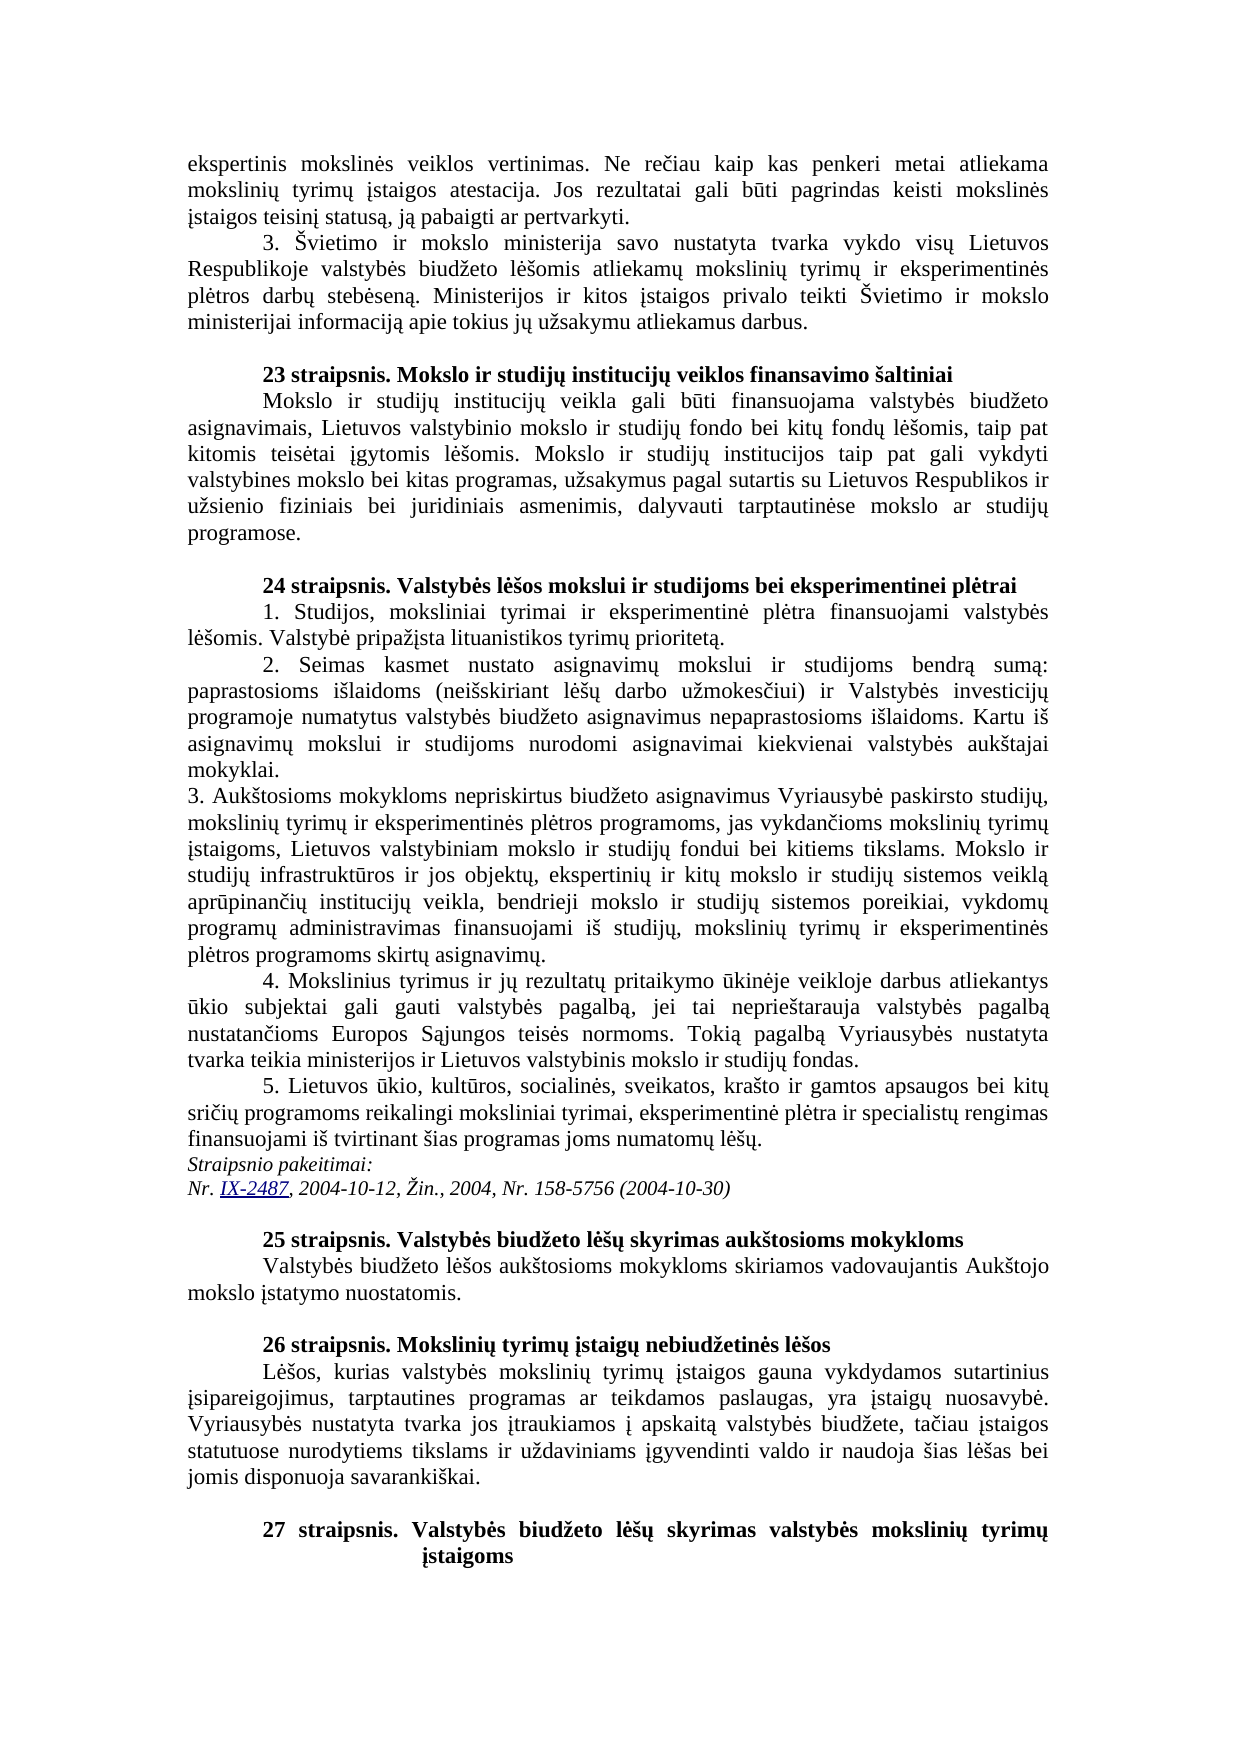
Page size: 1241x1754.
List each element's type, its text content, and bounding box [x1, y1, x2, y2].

text 25 straipsnis. Valstybės biudžeto lėšų skyrimas aukštosioms mokykloms [187, 1226, 1050, 1252]
text ekspertinis mokslinės veiklos vertinimas. Ne rečiau kaip kas penkeri metai atliekama mokslinių tyrimų įstaigos atestacija. Jos rezultatai gali būti pagrindas keisti mokslinės įstaigos teisinį statusą, ją pabaigti ar pertvarkyti. [187, 150, 1050, 229]
text 23 straipsnis. Mokslo ir studijų institucijų veiklos finansavimo šaltiniai [187, 361, 1050, 387]
text 1. Studijos, moksliniai tyrimai ir eksperimentinė plėtra finansuojami valstybės lėšomis. Valstybė pripažįsta lituanistikos tyrimų prioritetą. [187, 598, 1050, 651]
text 4. Mokslinius tyrimus ir jų rezultatų pritaikymo ūkinėje veikloje darbus atliekantys ūkio subjektai gali gauti valstybės pagalbą, jei tai neprieštarauja valstybės pagalbą nustatančioms Europos Sąjungos teisės normoms. Tokią pagalbą Vyriausybės nustatyta tvarka teikia ministerijos ir Lietuvos valstybinis mokslo ir studijų fondas. [187, 967, 1050, 1072]
text Nr. IX-2487, 2004-10-12, Žin., 2004, Nr. 158-5756 (2004-10-30) [187, 1176, 1053, 1199]
text Mokslo ir studijų institucijų veikla gali būti finansuojama valstybės biudžeto asignavimais, Lietuvos valstybinio mokslo ir studijų fondo bei kitų fondų lėšomis, taip pat kitomis teisėtai įgytomis lėšomis. Mokslo ir studijų institucijos taip pat gali vykdyti valstybines mokslo bei kitas programas, užsakymus pagal sutartis su Lietuvos Respublikos ir užsienio fiziniais bei juridiniais asmenimis, dalyvauti tarptautinėse mokslo ar studijų programose. [187, 387, 1050, 545]
text Straipsnio pakeitimai: [187, 1151, 1050, 1176]
text 3. Aukštosioms mokykloms nepriskirtus biudžeto asignavimus Vyriausybė paskirsto studijų, mokslinių tyrimų ir eksperimentinės plėtros programoms, jas vykdančioms mokslinių tyrimų įstaigoms, Lietuvos valstybiniam mokslo ir studijų fondui bei kitiems tikslams. Mokslo ir studijų infrastruktūros ir jos objektų, ekspertinių ir kitų mokslo ir studijų sistemos veiklą aprūpinančių institucijų veikla, bendrieji mokslo ir studijų sistemos poreikiai, vykdomų programų administravimas finansuojami iš studijų, mokslinių tyrimų ir eksperimentinės plėtros programoms skirtų asignavimų. [187, 782, 1050, 967]
text Lėšos, kurias valstybės mokslinių tyrimų įstaigos gauna vykdydamos sutartinius įsipareigojimus, tarptautines programas ar teikdamos paslaugas, yra įstaigų nuosavybė. Vyriausybės nustatyta tvarka jos įtraukiamos į apskaitą valstybės biudžete, tačiau įstaigos statutuose nurodytiems tikslams ir uždaviniams įgyvendinti valdo ir naudoja šias lėšas bei jomis disponuoja savarankiškai. [187, 1358, 1050, 1489]
text 2. Seimas kasmet nustato asignavimų mokslui ir studijoms bendrą sumą: paprastosioms išlaidoms (neišskiriant lėšų darbo užmokesčiui) ir Valstybės investicijų programoje numatytus valstybės biudžeto asignavimus nepaprastosioms išlaidoms. Kartu iš asignavimų mokslui ir studijoms nurodomi asignavimai kiekvienai valstybės aukštajai mokyklai. [187, 651, 1050, 782]
text 24 straipsnis. Valstybės lėšos mokslui ir studijoms bei eksperimentinei plėtrai [262, 572, 1050, 598]
text 26 straipsnis. Mokslinių tyrimų įstaigų nebiudžetinės lėšos [187, 1331, 1050, 1358]
text Valstybės biudžeto lėšos aukštosioms mokykloms skiriamos vadovaujantis Aukštojo mokslo įstatymo nuostatomis. [187, 1252, 1050, 1305]
text 3. Švietimo ir mokslo ministerija savo nustatyta tvarka vykdo visų Lietuvos Respublikoje valstybės biudžeto lėšomis atliekamų mokslinių tyrimų ir eksperimentinės plėtros darbų stebėseną. Ministerijos ir kitos įstaigos privalo teikti Švietimo ir mokslo ministerijai informaciją apie tokius jų užsakymu atliekamus darbus. [187, 229, 1050, 334]
text 5. Lietuvos ūkio, kultūros, socialinės, sveikatos, krašto ir gamtos apsaugos bei kitų sričių programoms reikalingi moksliniai tyrimai, eksperimentinė plėtra ir specialistų rengimas finansuojami iš tvirtinant šias programas joms numatomų lėšų. [187, 1072, 1050, 1151]
text 27 straipsnis. Valstybės biudžeto lėšų skyrimas valstybės mokslinių tyrimų įstaigoms [262, 1516, 1050, 1568]
